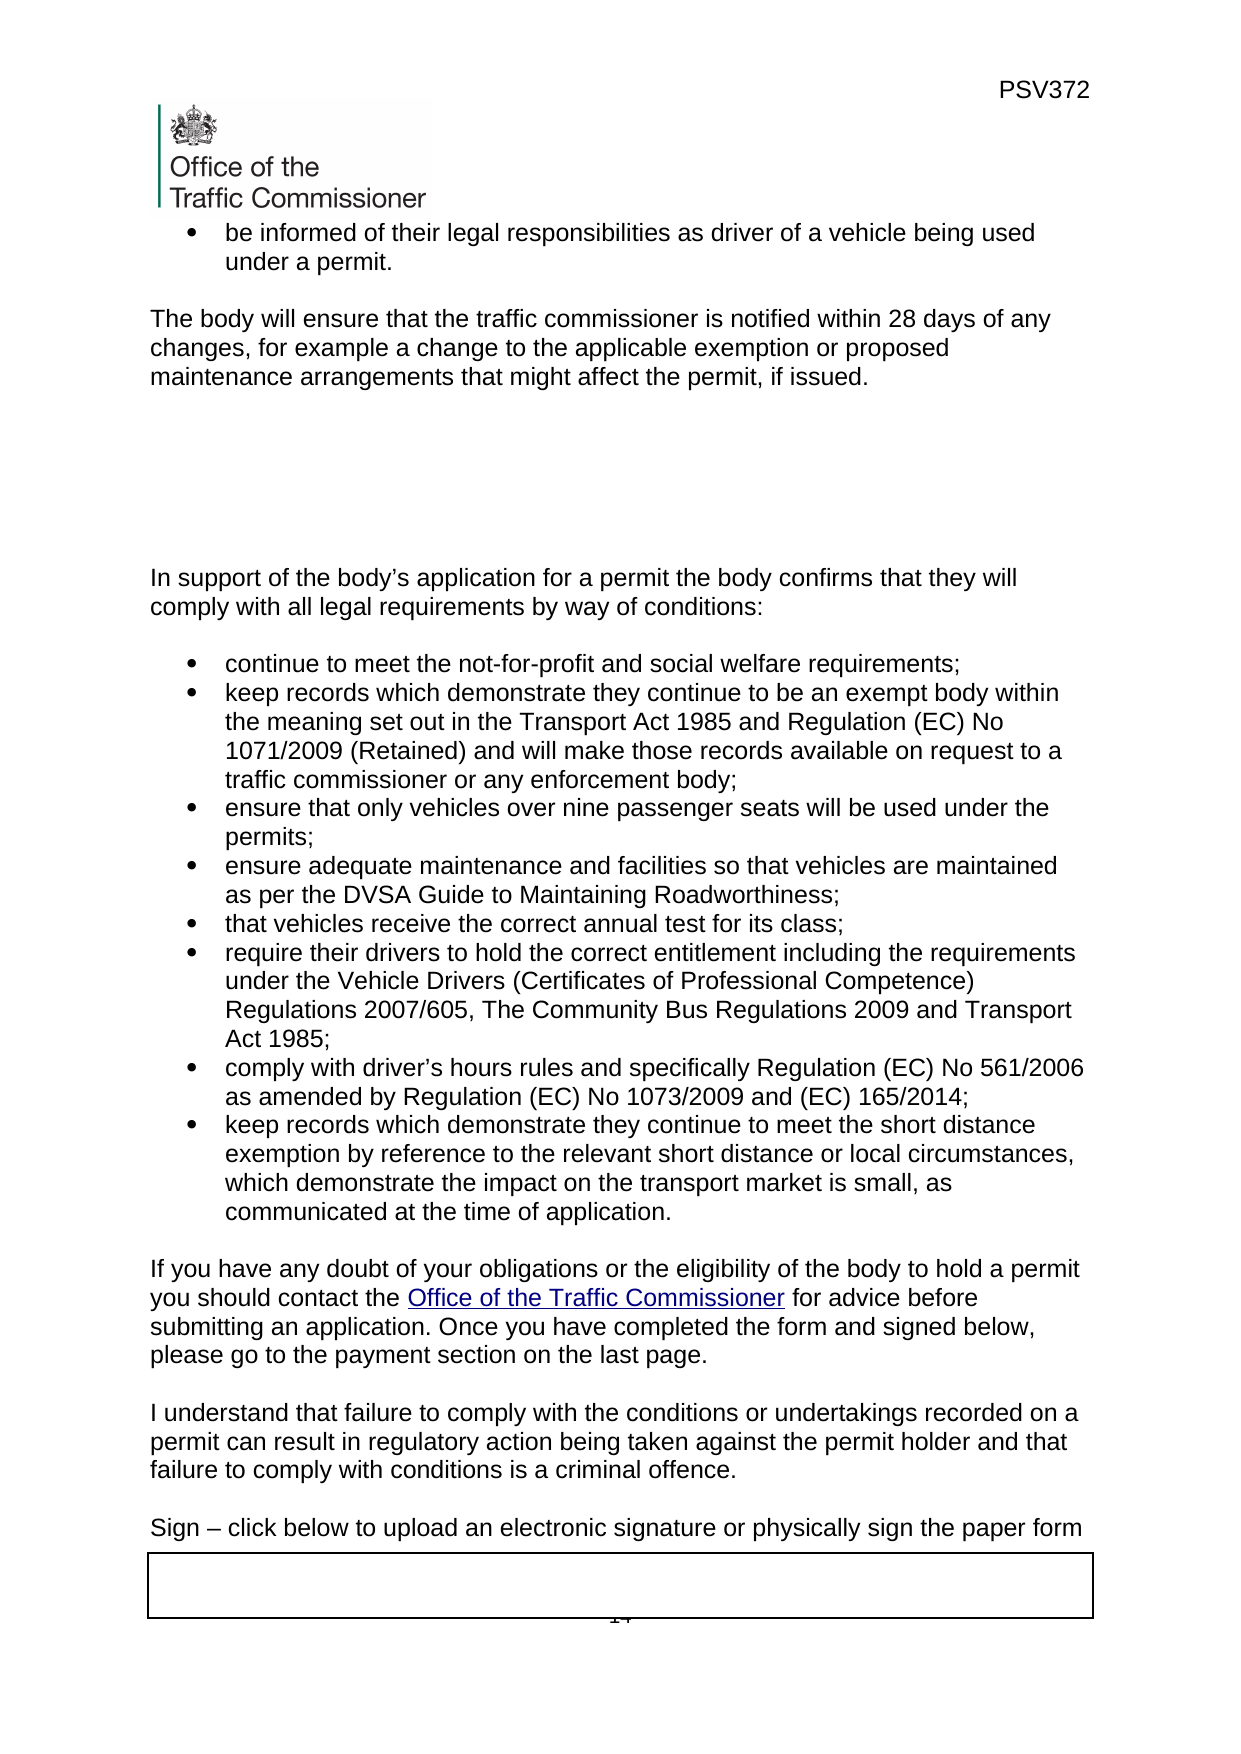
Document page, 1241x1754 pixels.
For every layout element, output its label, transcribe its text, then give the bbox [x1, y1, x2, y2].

list that vehicles receive the correct annual test for its class; [187, 909, 1090, 937]
list keep records which demonstrate they continue to meet the short distance exemption by reference to the relevant short distance or local circumstances, which demonstrate the impact on the transport market is small, as communicated at the time of application. [187, 1110, 1090, 1225]
text The body will ensure that the traffic commissioner is notified within 28 days of any changes, for example a change to the applicable exemption or proposed maintenance arrangements that might affect the permit, if issued. [150, 304, 1090, 391]
list ensure that only vehicles over nine passenger seats will be used under the permits; [187, 793, 1090, 851]
list be informed of their legal responsibilities as driver of a vehicle being used under a permit. [187, 218, 1090, 276]
text If you have any doubt of your obligations or the eligibility of the body to hold a permit you should contact the Office of the Traffic Commissioner for advice before submitting an application. Once you have completed the form and signed below, please go to the payment section on the last page. [150, 1254, 1090, 1369]
list ensure adequate maintenance and facilities so that vehicles are maintained as per the DVSA Guide to Maintaining Roadworthiness; [187, 851, 1090, 909]
list comply with driver’s hours rules and specifically Regulation (EC) No 561/2006 as amended by Regulation (EC) No 1073/2009 and (EC) 165/2014; [187, 1053, 1090, 1110]
text Sign – click below to upload an electronic signature or physically sign the paper form [150, 1513, 1090, 1542]
text In support of the body’s application for a permit the body confirms that they will comply with all legal requirements by way of conditions: [150, 563, 1090, 621]
list continue to meet the not-for-profit and social welfare requirements; [187, 649, 1090, 678]
text I understand that failure to comply with the conditions or undertakings recorded on a permit can result in regulatory action being taken against the permit holder and that failure to comply with conditions is a criminal offence. [150, 1398, 1090, 1484]
list require their drivers to hold the correct entitlement including the requirements under the Vehicle Drivers (Certificates of Professional Competence) Regulations 2007/605, The Community Bus Regulations 2009 and Transport Act 1985; [187, 937, 1090, 1053]
list keep records which demonstrate they continue to be an exempt body within the meaning set out in the Transport Act 1985 and Regulation (EC) No 1071/2009 (Retained) and will make those records available on request to a traffic commissioner or any enforcement body; [187, 678, 1090, 793]
